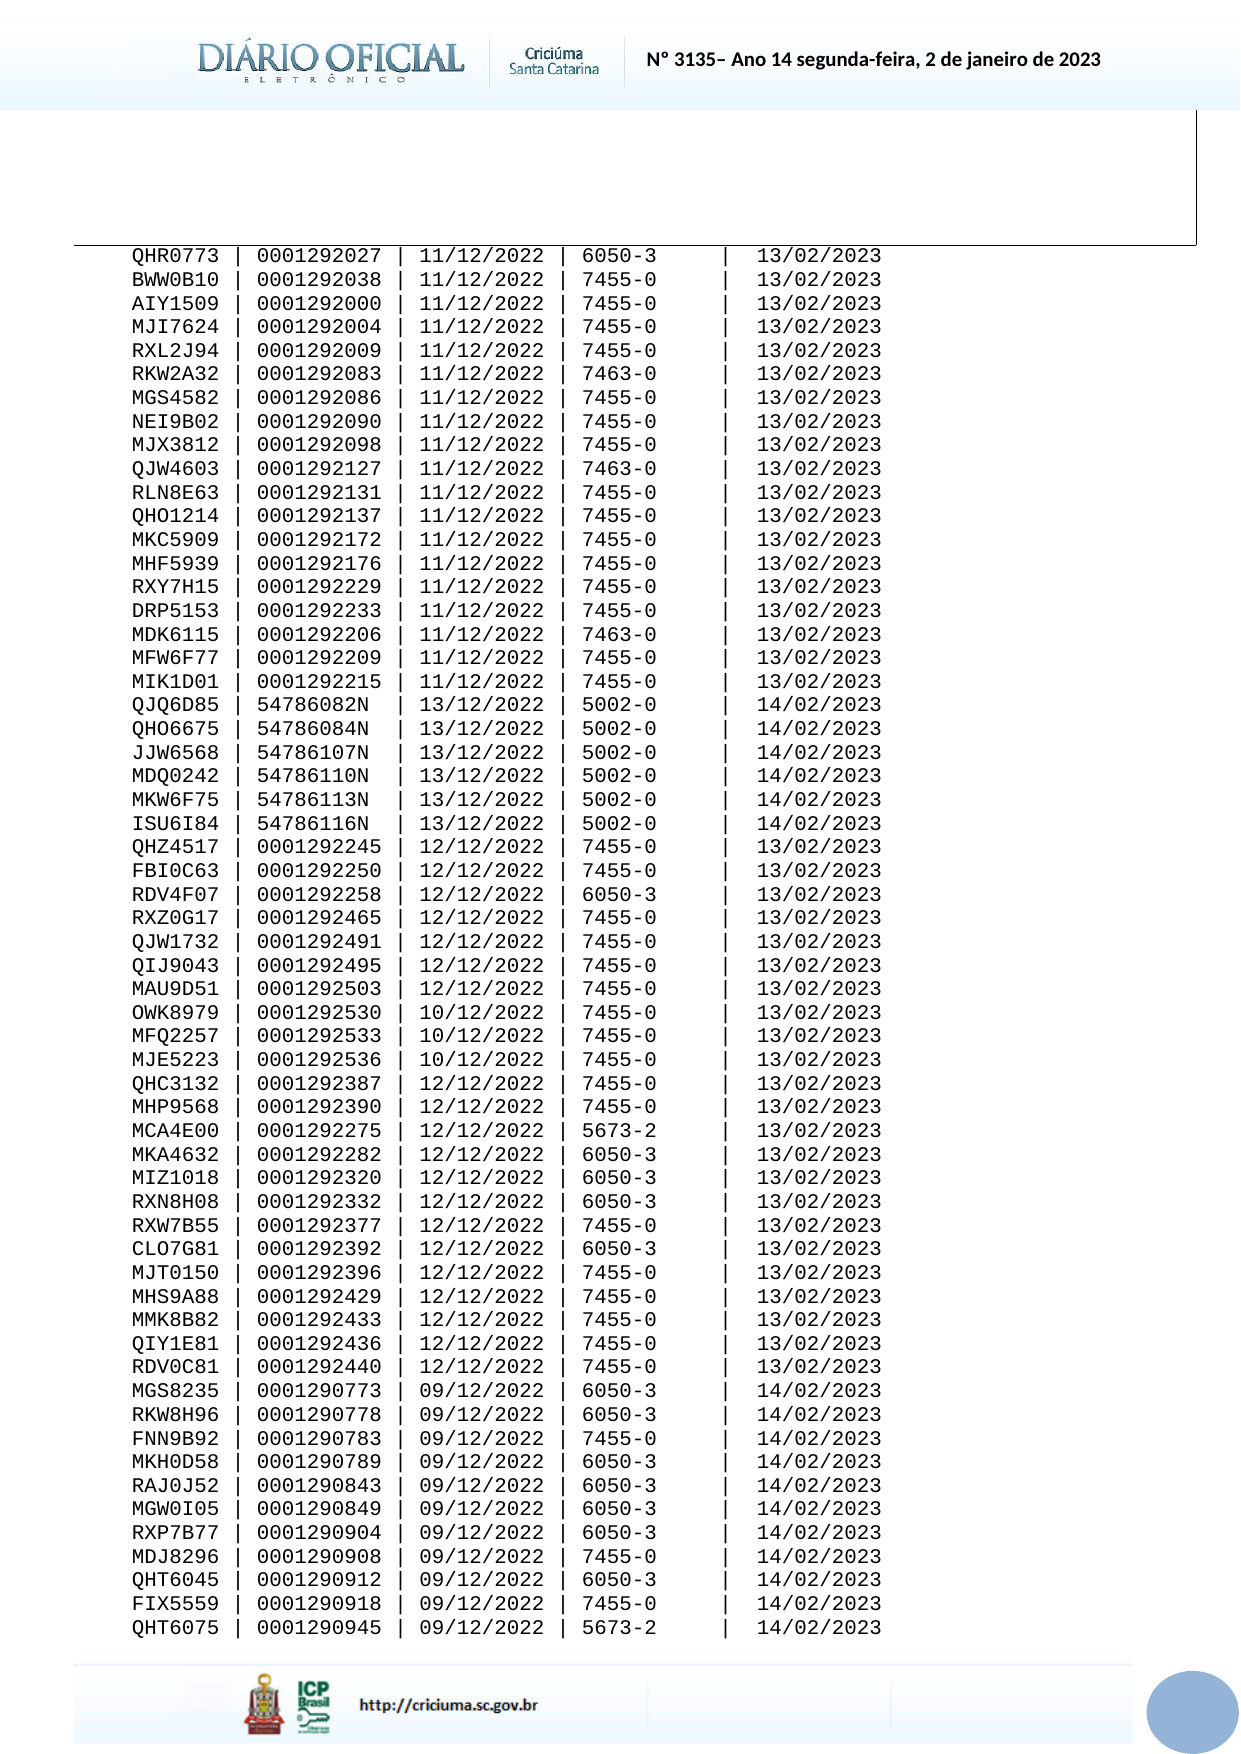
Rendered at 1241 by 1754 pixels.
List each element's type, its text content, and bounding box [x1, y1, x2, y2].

text QHO1214 | 0001292137 | 11/12/2022 | 7455-0 | 13/02/2023 [44, 505, 1196, 529]
text RXW7B55 | 0001292377 | 12/12/2022 | 7455-0 | 13/02/2023 [44, 1215, 1196, 1238]
text NEI9B02 | 0001292090 | 11/12/2022 | 7455-0 | 13/02/2023 [44, 411, 1196, 434]
text RKW2A32 | 0001292083 | 11/12/2022 | 7463-0 | 13/02/2023 [44, 363, 1196, 387]
text DRP5153 | 0001292233 | 11/12/2022 | 7455-0 | 13/02/2023 [44, 600, 1196, 623]
text RAJ0J52 | 0001290843 | 09/12/2022 | 6050-3 | 14/02/2023 [44, 1475, 1196, 1498]
text MHP9568 | 0001292390 | 12/12/2022 | 7455-0 | 13/02/2023 [44, 1096, 1196, 1120]
text MDJ8296 | 0001290908 | 09/12/2022 | 7455-0 | 14/02/2023 [44, 1546, 1196, 1569]
text JJW6568 | 54786107N | 13/12/2022 | 5002-0 | 14/02/2023 [44, 742, 1196, 765]
text QHR0773 | 0001292027 | 11/12/2022 | 6050-3 | 13/02/2023 [44, 245, 1196, 269]
text MGS8235 | 0001290773 | 09/12/2022 | 6050-3 | 14/02/2023 [44, 1380, 1196, 1404]
text BWW0B10 | 0001292038 | 11/12/2022 | 7455-0 | 13/02/2023 [44, 269, 1196, 292]
text MGW0I05 | 0001290849 | 09/12/2022 | 6050-3 | 14/02/2023 [44, 1498, 1196, 1522]
text FIX5559 | 0001290918 | 09/12/2022 | 7455-0 | 14/02/2023 [44, 1593, 1196, 1617]
text QJW4603 | 0001292127 | 11/12/2022 | 7463-0 | 13/02/2023 [44, 458, 1196, 482]
text MAU9D51 | 0001292503 | 12/12/2022 | 7455-0 | 13/02/2023 [44, 978, 1196, 1002]
text MDQ0242 | 54786110N | 13/12/2022 | 5002-0 | 14/02/2023 [44, 765, 1196, 789]
text QHT6075 | 0001290945 | 09/12/2022 | 5673-2 | 14/02/2023 [44, 1617, 1196, 1640]
text MCA4E00 | 0001292275 | 12/12/2022 | 5673-2 | 13/02/2023 [44, 1120, 1196, 1144]
text QJW1732 | 0001292491 | 12/12/2022 | 7455-0 | 13/02/2023 [44, 931, 1196, 954]
text QHZ4517 | 0001292245 | 12/12/2022 | 7455-0 | 13/02/2023 [44, 836, 1196, 860]
text QHO6675 | 54786084N | 13/12/2022 | 5002-0 | 14/02/2023 [44, 718, 1196, 742]
text QIY1E81 | 0001292436 | 12/12/2022 | 7455-0 | 13/02/2023 [44, 1333, 1196, 1357]
text QHC3132 | 0001292387 | 12/12/2022 | 7455-0 | 13/02/2023 [44, 1073, 1196, 1096]
text OWK8979 | 0001292530 | 10/12/2022 | 7455-0 | 13/02/2023 [44, 1002, 1196, 1026]
text MJT0150 | 0001292396 | 12/12/2022 | 7455-0 | 13/02/2023 [44, 1262, 1196, 1286]
text MKH0D58 | 0001290789 | 09/12/2022 | 6050-3 | 14/02/2023 [44, 1451, 1196, 1475]
text MJI7624 | 0001292004 | 11/12/2022 | 7455-0 | 13/02/2023 [44, 316, 1196, 340]
text MMK8B82 | 0001292433 | 12/12/2022 | 7455-0 | 13/02/2023 [44, 1309, 1196, 1333]
text MIK1D01 | 0001292215 | 11/12/2022 | 7455-0 | 13/02/2023 [44, 671, 1196, 694]
text RXN8H08 | 0001292332 | 12/12/2022 | 6050-3 | 13/02/2023 [44, 1191, 1196, 1215]
text MHS9A88 | 0001292429 | 12/12/2022 | 7455-0 | 13/02/2023 [44, 1286, 1196, 1309]
text RDV4F07 | 0001292258 | 12/12/2022 | 6050-3 | 13/02/2023 [44, 884, 1196, 907]
text MKC5909 | 0001292172 | 11/12/2022 | 7455-0 | 13/02/2023 [44, 529, 1196, 553]
text MHF5939 | 0001292176 | 11/12/2022 | 7455-0 | 13/02/2023 [44, 553, 1196, 576]
text MKA4632 | 0001292282 | 12/12/2022 | 6050-3 | 13/02/2023 [44, 1144, 1196, 1167]
text RKW8H96 | 0001290778 | 09/12/2022 | 6050-3 | 14/02/2023 [44, 1404, 1196, 1427]
text MIZ1018 | 0001292320 | 12/12/2022 | 6050-3 | 13/02/2023 [44, 1167, 1196, 1191]
text MJE5223 | 0001292536 | 10/12/2022 | 7455-0 | 13/02/2023 [44, 1049, 1196, 1073]
text MDK6115 | 0001292206 | 11/12/2022 | 7463-0 | 13/02/2023 [44, 623, 1196, 647]
text MKW6F75 | 54786113N | 13/12/2022 | 5002-0 | 14/02/2023 [44, 789, 1196, 813]
text CLO7G81 | 0001292392 | 12/12/2022 | 6050-3 | 13/02/2023 [44, 1238, 1196, 1262]
text RXP7B77 | 0001290904 | 09/12/2022 | 6050-3 | 14/02/2023 [44, 1522, 1196, 1546]
text AIY1509 | 0001292000 | 11/12/2022 | 7455-0 | 13/02/2023 [44, 292, 1196, 316]
text FNN9B92 | 0001290783 | 09/12/2022 | 7455-0 | 14/02/2023 [44, 1427, 1196, 1451]
text RLN8E63 | 0001292131 | 11/12/2022 | 7455-0 | 13/02/2023 [44, 482, 1196, 505]
text QJQ6D85 | 54786082N | 13/12/2022 | 5002-0 | 14/02/2023 [44, 694, 1196, 718]
text RXL2J94 | 0001292009 | 11/12/2022 | 7455-0 | 13/02/2023 [44, 340, 1196, 363]
text RXY7H15 | 0001292229 | 11/12/2022 | 7455-0 | 13/02/2023 [44, 576, 1196, 600]
text QHT6045 | 0001290912 | 09/12/2022 | 6050-3 | 14/02/2023 [44, 1569, 1196, 1593]
text MFW6F77 | 0001292209 | 11/12/2022 | 7455-0 | 13/02/2023 [44, 647, 1196, 671]
text RDV0C81 | 0001292440 | 12/12/2022 | 7455-0 | 13/02/2023 [44, 1357, 1196, 1380]
text MGS4582 | 0001292086 | 11/12/2022 | 7455-0 | 13/02/2023 [44, 387, 1196, 411]
text ISU6I84 | 54786116N | 13/12/2022 | 5002-0 | 14/02/2023 [44, 813, 1196, 836]
text MFQ2257 | 0001292533 | 10/12/2022 | 7455-0 | 13/02/2023 [44, 1026, 1196, 1049]
text RXZ0G17 | 0001292465 | 12/12/2022 | 7455-0 | 13/02/2023 [44, 907, 1196, 931]
text FBI0C63 | 0001292250 | 12/12/2022 | 7455-0 | 13/02/2023 [44, 860, 1196, 884]
text QIJ9043 | 0001292495 | 12/12/2022 | 7455-0 | 13/02/2023 [44, 954, 1196, 978]
text MJX3812 | 0001292098 | 11/12/2022 | 7455-0 | 13/02/2023 [44, 434, 1196, 458]
